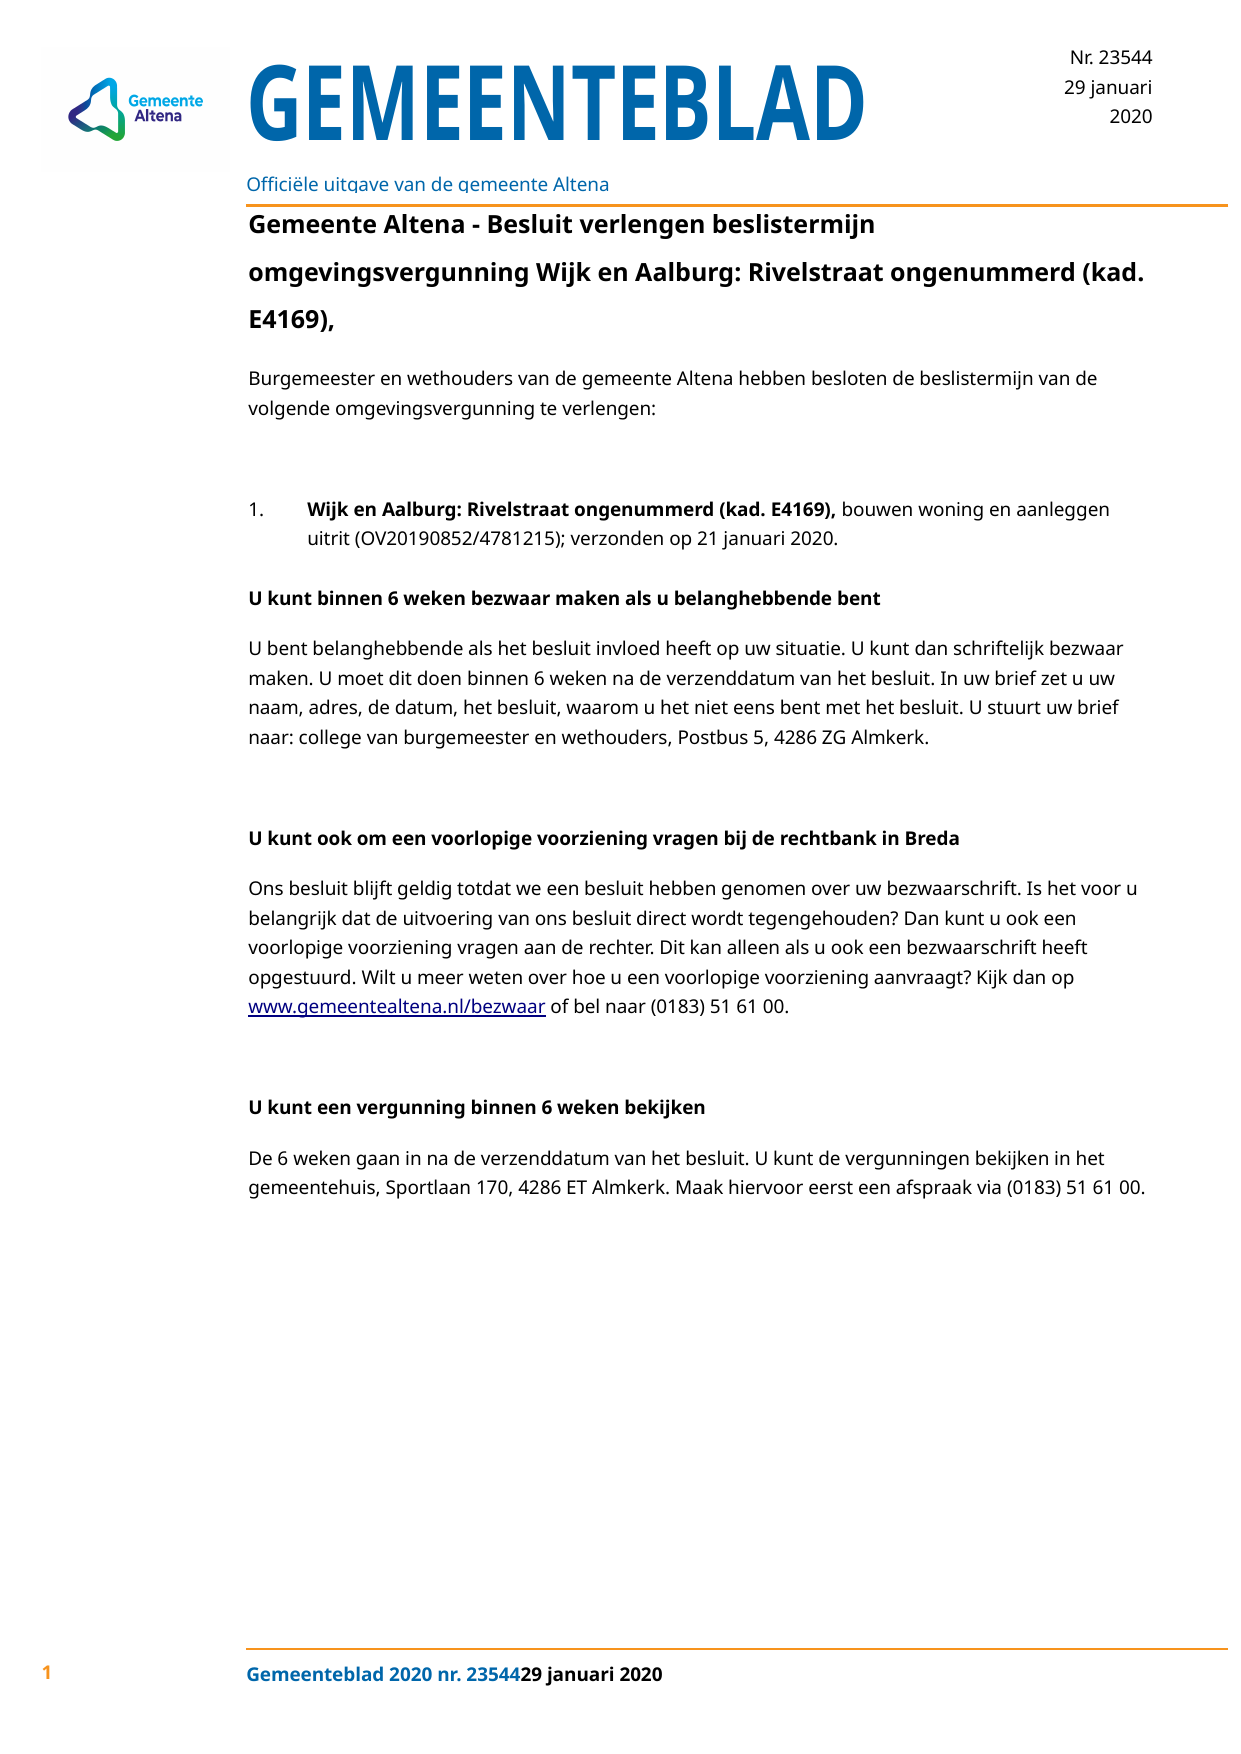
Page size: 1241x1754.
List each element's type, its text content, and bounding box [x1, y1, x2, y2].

text Gemeente Altena - Besluit verlengen beslistermijn omgevingsvergunning Wijk en Aalburg: Rivelstraat ongenummerd (kad. E4169), [248, 207, 1152, 336]
text U kunt ook om een voorlopige voorziening vragen bij de rechtbank in Breda [248, 825, 1152, 850]
picture [41, 47, 231, 172]
text Ons besluit blijft geldig totdat we een besluit hebben genomen over uw bezwaarschrift. Is het voor u belangrijk dat de uitvoering van ons besluit direct wordt tegengehouden? Dan kunt u ook een voorlopige voorziening vragen aan de rechter. Dit kan alleen als u ook een bezwaarschrift heeft opgestuurd. Wilt u meer weten over hoe u een voorlopige voorziening aanvraagt? Kijk dan op www.gemeentealtena.nl/bezwaar of bel naar (0183) 51 61 00. [248, 875, 1152, 1019]
text U bent belanghebbende als het besluit invloed heeft op uw situatie. U kunt dan schriftelijk bezwaar maken. U moet dit doen binnen 6 weken na de verzenddatum van het besluit. In uw brief zet u uw naam, adres, de datum, het besluit, waarom u het niet eens bent met het besluit. U stuurt uw brief naar: college van burgemeester en wethouders, Postbus 5, 4286 ZG Almkerk. [248, 635, 1152, 749]
list Wijk en Aalburg: Rivelstraat ongenummerd (kad. E4169), bouwen woning en aanleggen uitrit (OV20190852/4781215); verzonden op 21 januari 2020. [248, 496, 1152, 551]
text Burgemeester en wethouders van de gemeente Altena hebben besloten de beslistermijn van de volgende omgevingsvergunning te verlengen: [248, 366, 1152, 421]
text U kunt binnen 6 weken bezwaar maken als u belanghebbende bent [248, 585, 1152, 610]
text De 6 weken gaan in na de verzenddatum van het besluit. U kunt de vergunningen bekijken in het gemeentehuis, Sportlaan 170, 4286 ET Almkerk. Maak hiervoor eerst een afspraak via (0183) 51 61 00. [248, 1145, 1152, 1200]
text U kunt een vergunning binnen 6 weken bekijken [248, 1094, 1152, 1120]
